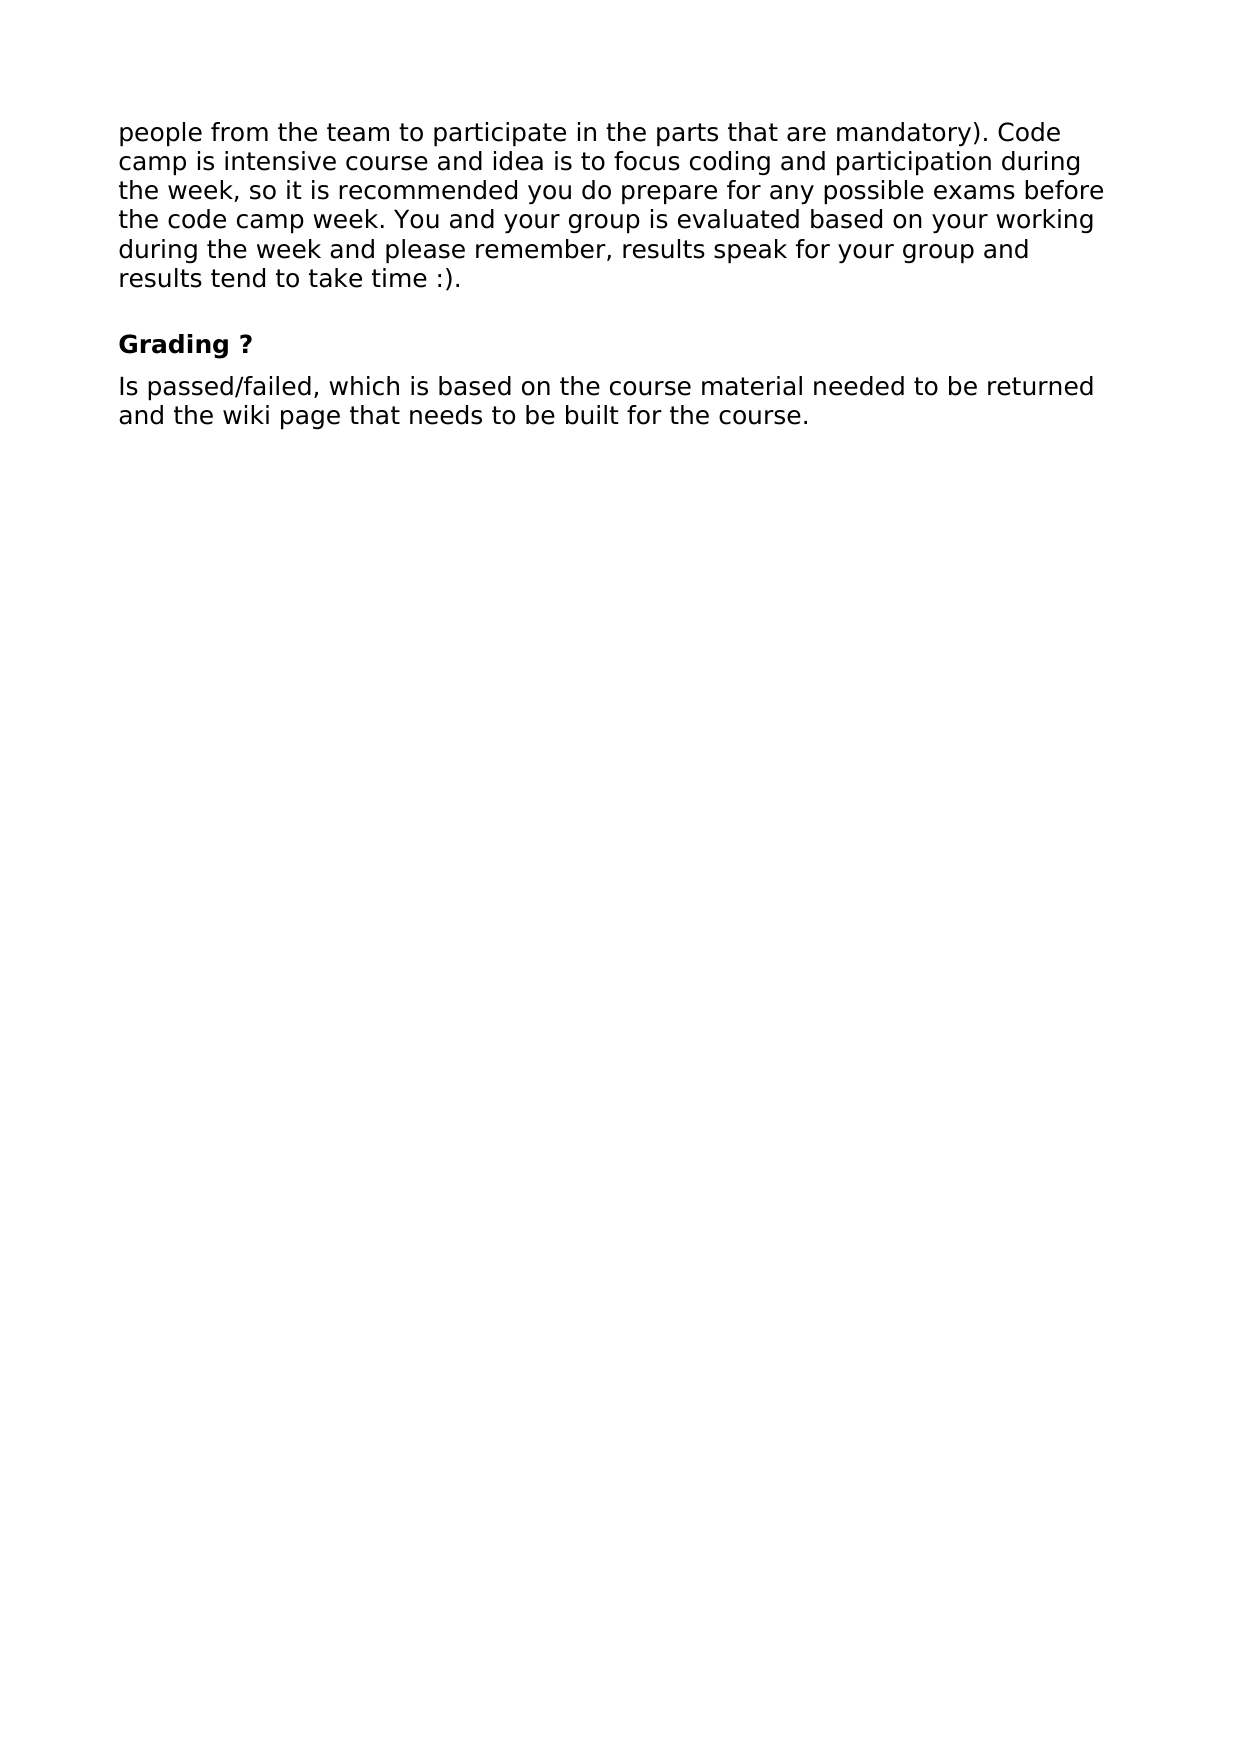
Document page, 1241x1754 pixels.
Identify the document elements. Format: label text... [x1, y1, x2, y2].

text Is passed/failed, which is based on the course material needed to be returned and the wiki page that needs to be built for the course. [118, 372, 1122, 431]
text people from the team to participate in the parts that are mandatory). Code camp is intensive course and idea is to focus coding and participation during the week, so it is recommended you do prepare for any possible exams before the code camp week. You and your group is evaluated based on your working during the week and please remember, results speak for your group and results tend to take time :). [118, 118, 1122, 293]
subtitle Grading ? [118, 331, 1122, 360]
